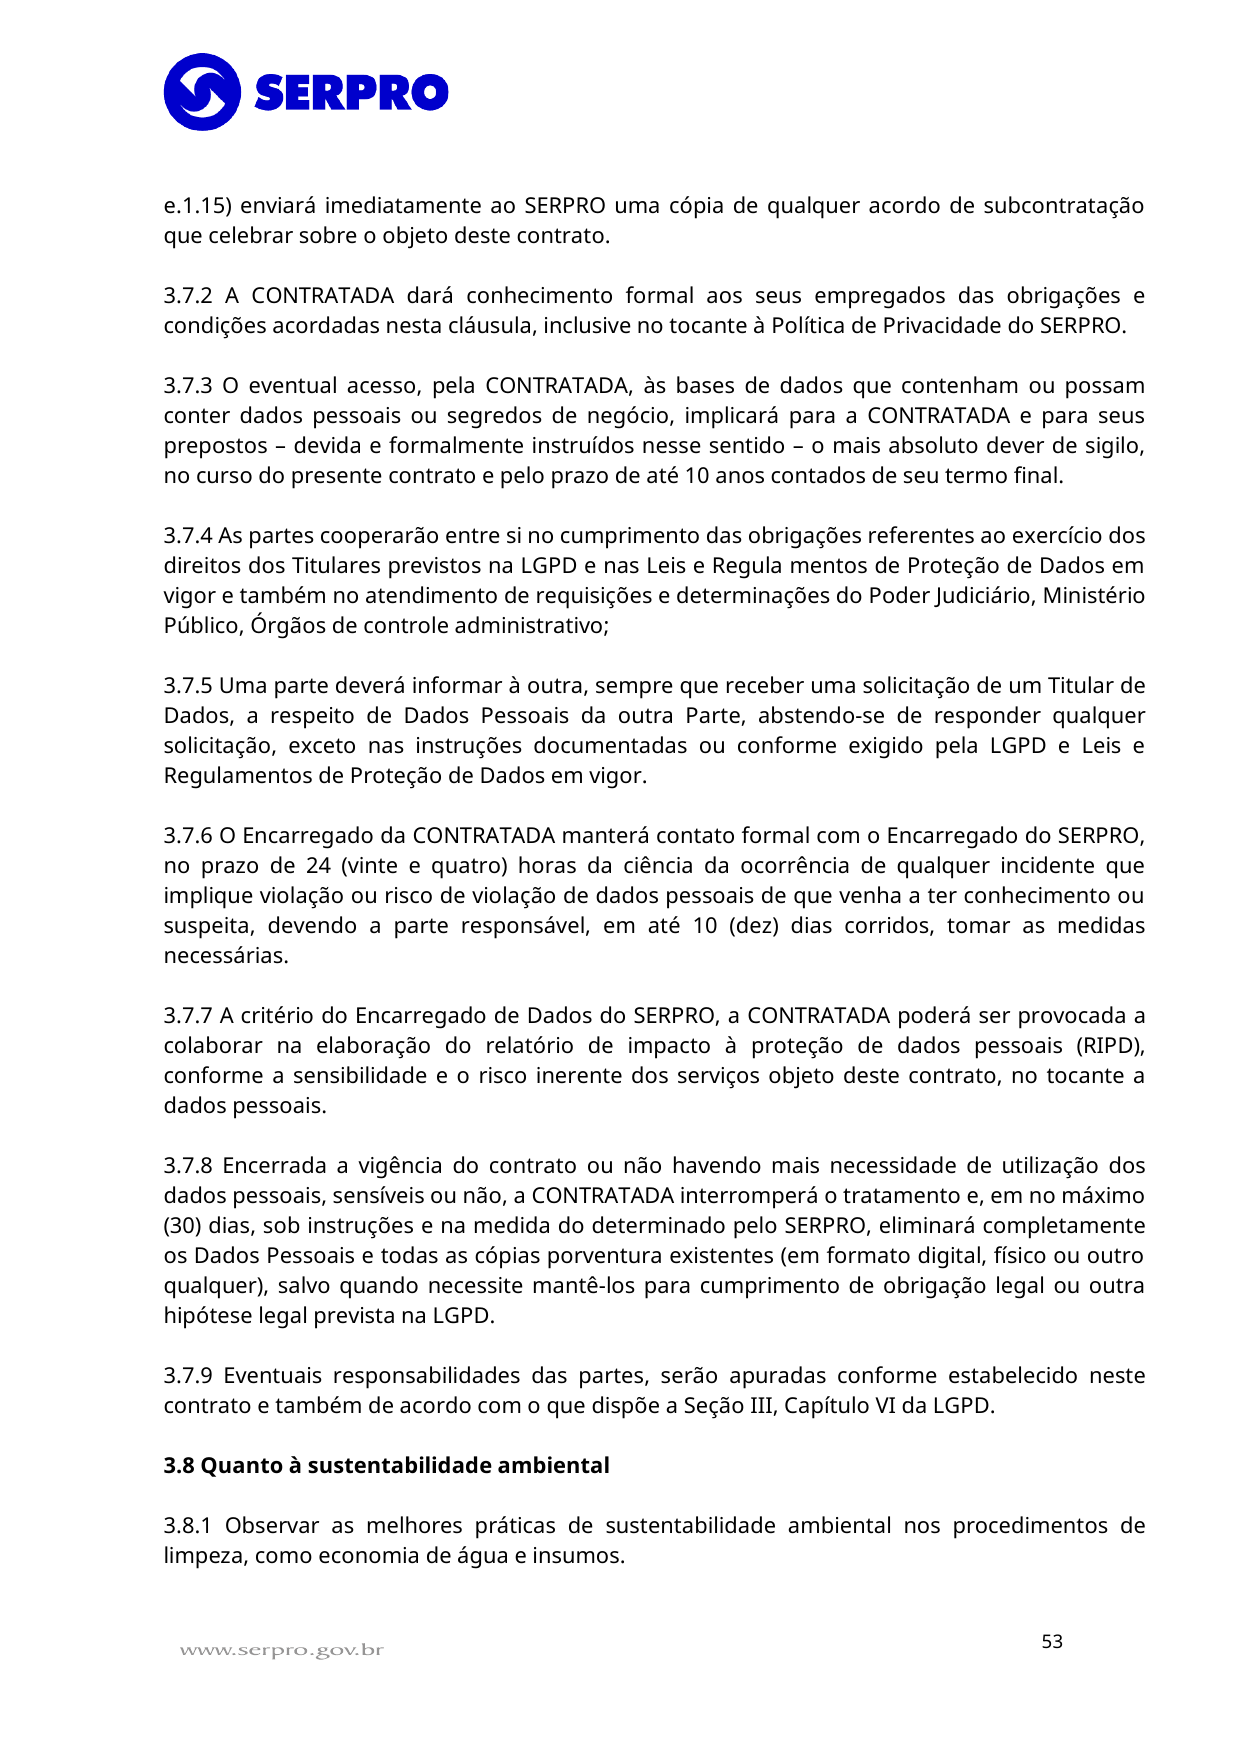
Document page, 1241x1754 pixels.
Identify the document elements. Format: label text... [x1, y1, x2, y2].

text e.1.15) enviará imediatamente ao SERPRO uma cópia de qualquer acordo de subcontratação que celebrar sobre o objeto deste contrato. [163, 190, 1147, 250]
text 3.8 Quanto à sustentabilidade ambiental [163, 1450, 1147, 1480]
text 3.7.4 As partes cooperarão entre si no cumprimento das obrigações referentes ao exercício dos direitos dos Titulares previstos na LGPD e nas Leis e Regula mentos de Proteção de Dados em vigor e também no atendimento de requisições e determinações do Poder Judiciário, Ministério Público, Órgãos de controle administrativo; [163, 520, 1147, 640]
text 3.7.2 A CONTRATADA dará conhecimento formal aos seus empregados das obrigações e condições acordadas nesta cláusula, inclusive no tocante à Política de Privacidade do SERPRO. [163, 280, 1147, 340]
text 3.7.7 A critério do Encarregado de Dados do SERPRO, a CONTRATADA poderá ser provocada a colaborar na elaboração do relatório de impacto à proteção de dados pessoais (RIPD), conforme a sensibilidade e o risco inerente dos serviços objeto deste contrato, no tocante a dados pessoais. [163, 1000, 1147, 1120]
text 3.7.8 Encerrada a vigência do contrato ou não havendo mais necessidade de utilização dos dados pessoais, sensíveis ou não, a CONTRATADA interromperá o tratamento e, em no máximo (30) dias, sob instruções e na medida do determinado pelo SERPRO, eliminará completamente os Dados Pessoais e todas as cópias porventura existentes (em formato digital, físico ou outro qualquer), salvo quando necessite mantê-los para cumprimento de obrigação legal ou outra hipótese legal prevista na LGPD. [163, 1150, 1147, 1330]
picture [163, 53, 449, 131]
text 3.7.3 O eventual acesso, pela CONTRATADA, às bases de dados que contenham ou possam conter dados pessoais ou segredos de negócio, implicará para a CONTRATADA e para seus prepostos – devida e formalmente instruídos nesse sentido – o mais absoluto dever de sigilo, no curso do presente contrato e pelo prazo de até 10 anos contados de seu termo final. [163, 370, 1147, 490]
text 3.7.9 Eventuais responsabilidades das partes, serão apuradas conforme estabelecido neste contrato e também de acordo com o que dispõe a Seção III, Capítulo VI da LGPD. [163, 1360, 1147, 1420]
text 3.7.5 Uma parte deverá informar à outra, sempre que receber uma solicitação de um Titular de Dados, a respeito de Dados Pessoais da outra Parte, abstendo-se de responder qualquer solicitação, exceto nas instruções documentadas ou conforme exigido pela LGPD e Leis e Regulamentos de Proteção de Dados em vigor. [163, 670, 1147, 790]
text 3.8.1 Observar as melhores práticas de sustentabilidade ambiental nos procedimentos de limpeza, como economia de água e insumos. [163, 1510, 1147, 1570]
text 3.7.6 O Encarregado da CONTRATADA manterá contato formal com o Encarregado do SERPRO, no prazo de 24 (vinte e quatro) horas da ciência da ocorrência de qualquer incidente que implique violação ou risco de violação de dados pessoais de que venha a ter conhecimento ou suspeita, devendo a parte responsável, em até 10 (dez) dias corridos, tomar as medidas necessárias. [163, 820, 1147, 970]
